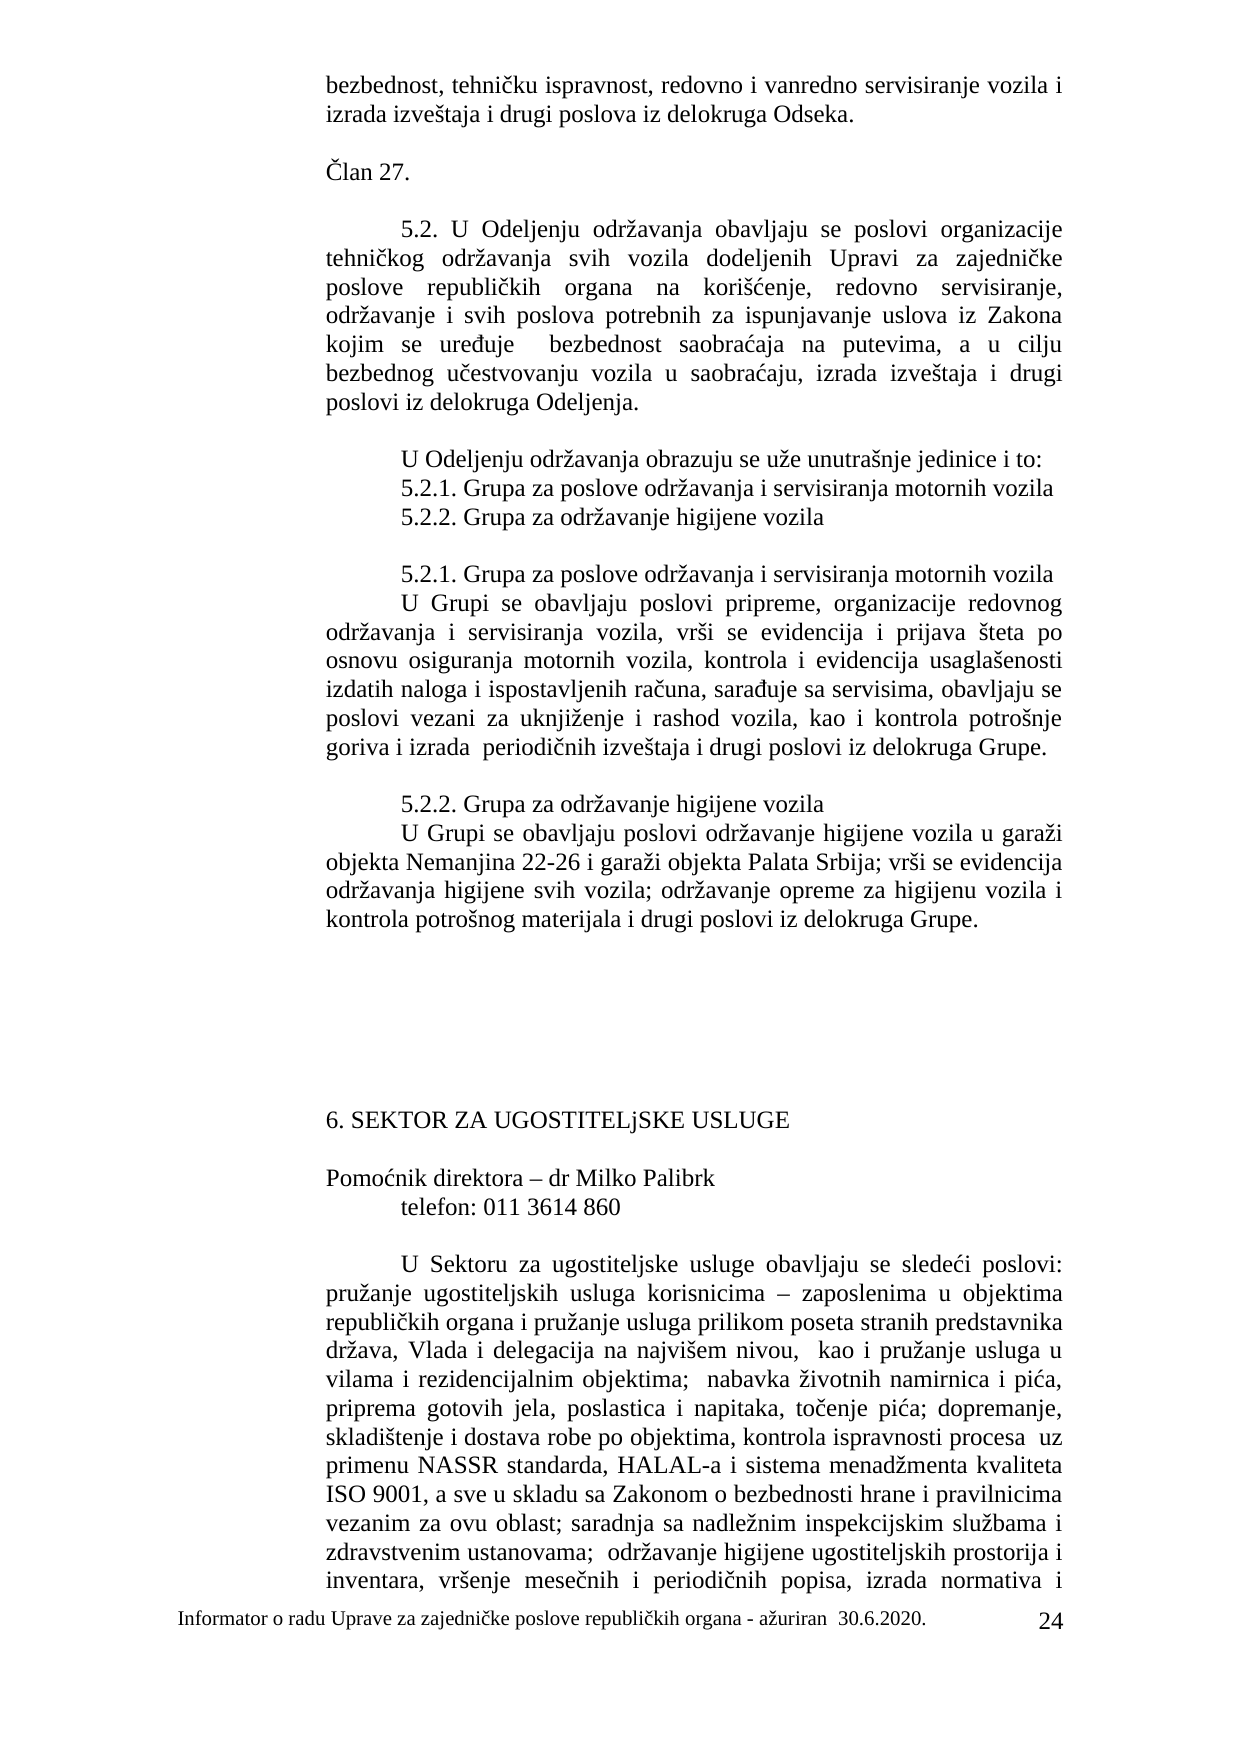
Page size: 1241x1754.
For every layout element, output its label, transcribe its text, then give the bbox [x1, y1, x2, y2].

text bezbednost, tehničku ispravnost, redovno i vanredno servisiranje vozila i izrada izveštaja i drugi poslova iz delokruga Odseka. [326, 70, 1063, 128]
text 5.2. U Odeljenju održavanja obavljaju se poslovi organizacije tehničkog održavanja svih vozila dodeljenih Upravi za zajedničke poslove republičkih organa na korišćenje, redovno servisiranje, održavanje i svih poslova potrebnih za ispunjavanje uslova iz Zakona kojim se uređuje bezbednost saobraćaja na putevima, a u cilju bezbednog učestvovanju vozila u saobraćaju, izrada izveštaja i drugi poslovi iz delokruga Odeljenja. [326, 214, 1063, 415]
text 5.2.1. Grupa za poslove održavanja i servisiranja motornih vozila [326, 559, 1063, 588]
text 5.2.1. Grupa za poslove održavanja i servisiranja motornih vozila [326, 473, 1063, 502]
text Član 27. [326, 157, 1063, 185]
text 5.2.2. Grupa za održavanje higijene vozila [326, 502, 1063, 530]
text U Grupi se obavljaju poslovi pripreme, organizacije redovnog održavanja i servisiranja vozila, vrši se evidencija i prijava šteta po osnovu osiguranja motornih vozila, kontrola i evidencija usaglašenosti izdatih naloga i ispostavljenih računa, sarađuje sa servisima, obavljaju se poslovi vezani za uknjiženje i rashod vozila, kao i kontrola potrošnje goriva i izrada periodičnih izveštaja i drugi poslovi iz delokruga Grupe. [326, 588, 1063, 760]
text U Grupi se obavljaju poslovi održavanje higijene vozila u garaži objekta Nemanjina 22-26 i garaži objekta Palata Srbija; vrši se evidencija održavanja higijene svih vozila; održavanje opreme za higijenu vozila i kontrola potrošnog materijala i drugi poslovi iz delokruga Grupe. [326, 818, 1063, 933]
text 6. SEKTOR ZA UGOSTITELjSKE USLUGE [326, 1105, 1063, 1134]
text telefon: 011 3614 860 [326, 1192, 1063, 1220]
text U Sektoru za ugostiteljske usluge obavljaju se sledeći poslovi: pružanje ugostiteljskih usluga korisnicima – zaposlenima u objektima republičkih organa i pružanje usluga prilikom poseta stranih predstavnika država, Vlada i delegacija na najvišem nivou, kao i pružanje usluga u vilama i rezidencijalnim objektima; nabavka životnih namirnica i pića, priprema gotovih jela, poslastica i napitaka, točenje pića; dopremanje, skladištenje i dostava robe po objektima, kontrola ispravnosti procesa uz primenu NASSR standarda, HALAL-a i sistema menadžmenta kvaliteta ISO 9001, a sve u skladu sa Zakonom o bezbednosti hrane i pravilnicima vezanim za ovu oblast; saradnja sa nadležnim inspekcijskim službama i zdravstvenim ustanovama; održavanje higijene ugostiteljskih prostorija i inventara, vršenje mesečnih i periodičnih popisa, izrada normativa i [326, 1249, 1063, 1594]
text 5.2.2. Grupa za održavanje higijene vozila [326, 789, 1063, 818]
text U Odeljenju održavanja obrazuju se uže unutrašnje jedinice i to: [326, 444, 1063, 473]
text Pomoćnik direktora – dr Milko Palibrk [326, 1163, 1063, 1192]
